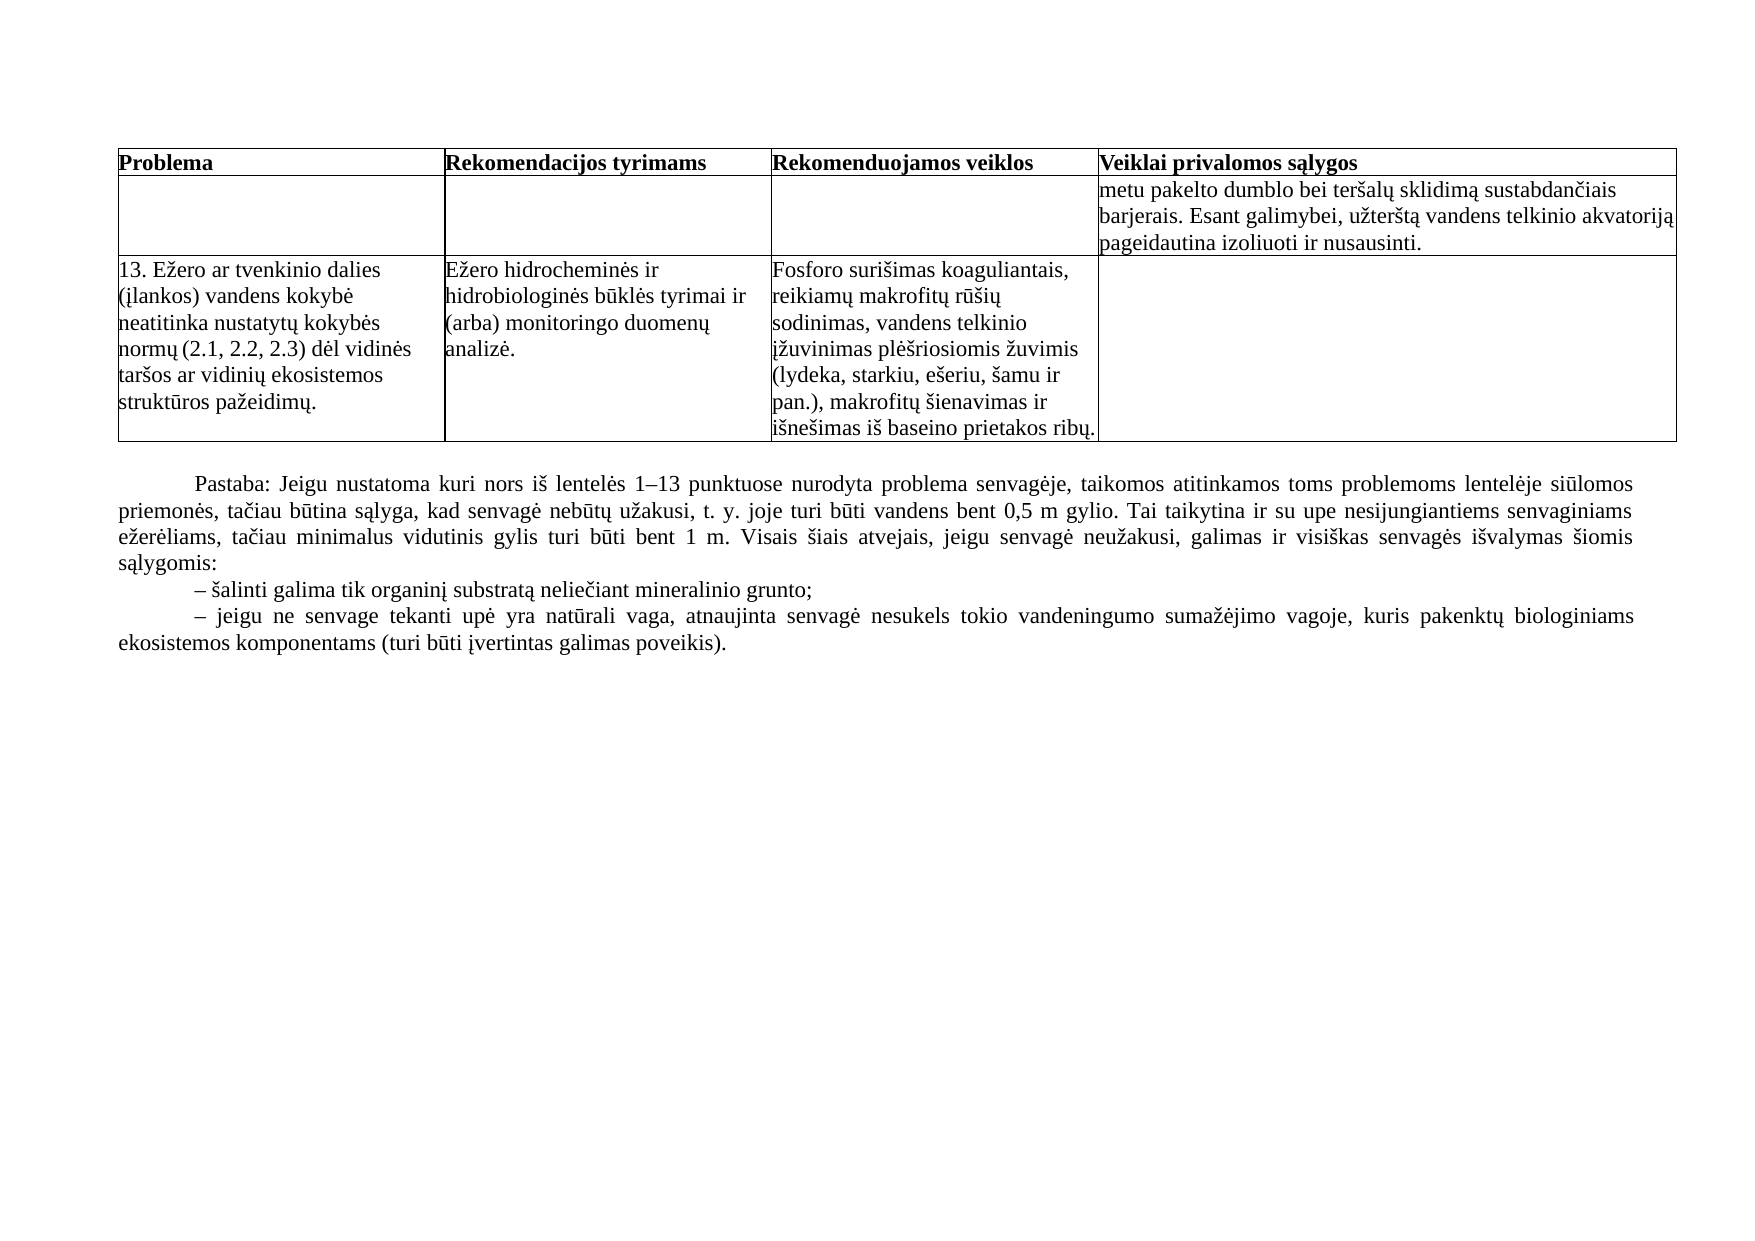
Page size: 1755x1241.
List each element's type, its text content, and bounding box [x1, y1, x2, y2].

table_cell [1099, 256, 1676, 441]
table_cell [772, 176, 1098, 255]
table_cell 13. Ežero ar tvenkinio dalies (įlankos) vandens kokybė neatitinka nustatytų kokybės normų (2.1, 2.2, 2.3) dėl vidinės taršos ar vidinių ekosistemos struktūros pažeidimų. [119, 256, 444, 441]
table_header Rekomenduojamos veiklos [772, 149, 1098, 175]
table_cell Ežero hidrocheminės ir hidrobiologinės būklės tyrimai ir (arba) monitoringo duomenų analizė. [446, 256, 771, 441]
text – šalinti galima tik organinį substratą neliečiant mineralinio grunto; [118, 576, 1636, 602]
table_header Veiklai privalomos sąlygos [1099, 149, 1676, 175]
table_header Problema [119, 149, 444, 175]
table_cell [119, 176, 444, 255]
table_cell [446, 176, 771, 255]
table_cell Fosforo surišimas koaguliantais, reikiamų makrofitų rūšių sodinimas, vandens telkinio įžuvinimas plėšriosiomis žuvimis (lydeka, starkiu, ešeriu, šamu ir pan.), makrofitų šienavimas ir išnešimas iš baseino prietakos ribų. [772, 256, 1098, 441]
text Pastaba: Jeigu nustatoma kuri nors iš lentelės 1–13 punktuose nurodyta problema senvagėje, taikomos atitinkamos toms problemoms lentelėje siūlomos priemonės, tačiau būtina sąlyga, kad senvagė nebūtų užakusi, t. y. joje turi būti vandens bent 0,5 m gylio. Tai taikytina ir su upe nesijungiantiems senvaginiams ežerėliams, tačiau minimalus vidutinis gylis turi būti bent 1 m. Visais šiais atvejais, jeigu senvagė neužakusi, galimas ir visiškas senvagės išvalymas šiomis sąlygomis: [118, 470, 1636, 576]
table_cell metu pakelto dumblo bei teršalų sklidimą sustabdančiais barjerais. Esant galimybei, užterštą vandens telkinio akvatoriją pageidautina izoliuoti ir nusausinti. [1099, 176, 1676, 255]
text – jeigu ne senvage tekanti upė yra natūrali vaga, atnaujinta senvagė nesukels tokio vandeningumo sumažėjimo vagoje, kuris pakenktų biologiniams ekosistemos komponentams (turi būti įvertintas galimas poveikis). [118, 602, 1636, 655]
table_header Rekomendacijos tyrimams [446, 149, 771, 175]
